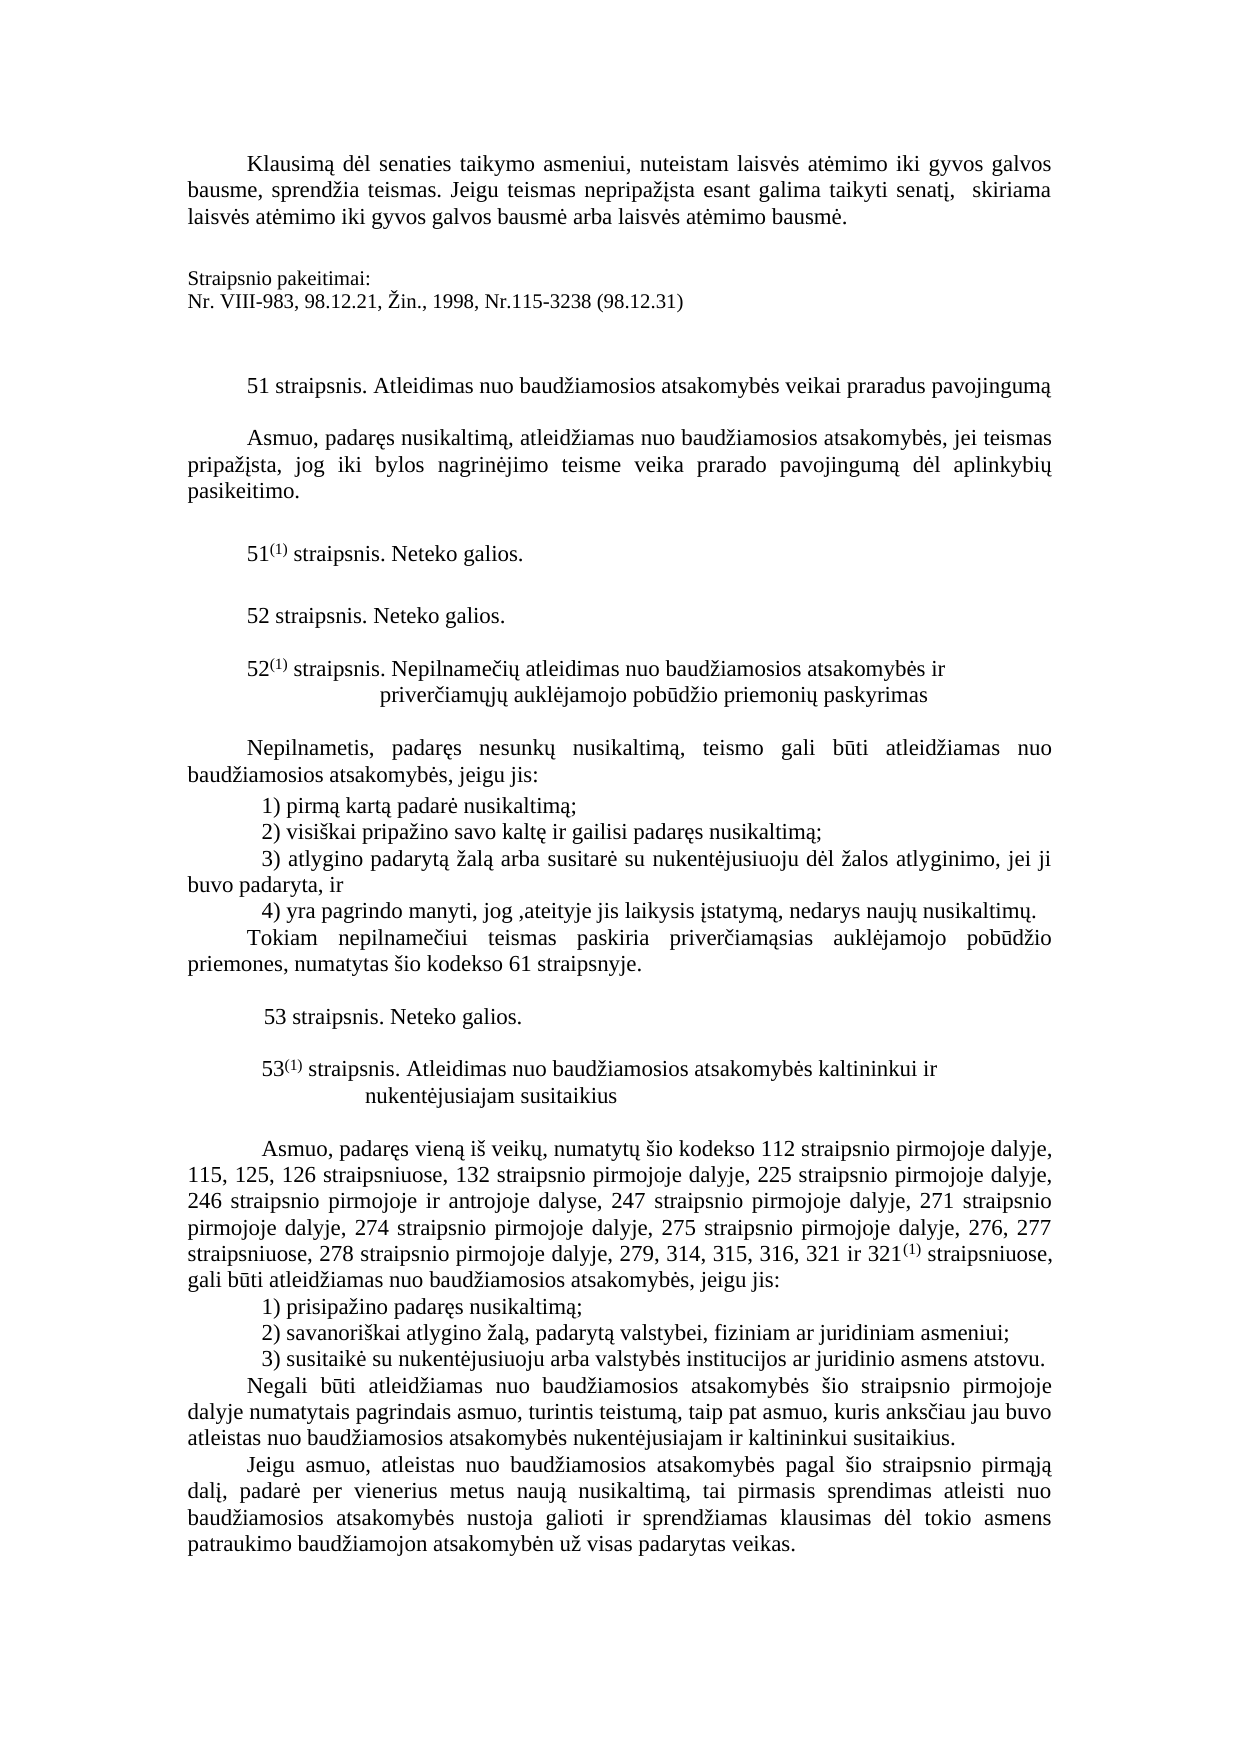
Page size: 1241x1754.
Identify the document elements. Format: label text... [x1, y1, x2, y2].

text Negali būti atleidžiamas nuo baudžiamosios atsakomybės šio straipsnio pirmojoje dalyje numatytais pagrindais asmuo, turintis teistumą, taip pat asmuo, kuris anksčiau jau buvo atleistas nuo baudžiamosios atsakomybės nukentėjusiajam ir kaltininkui susitaikius. [187, 1372, 1053, 1451]
text Tokiam nepilnamečiui teismas paskiria priverčiamąsias auklėjamojo pobūdžio priemones, numatytas šio kodekso 61 straipsnyje. [187, 924, 1053, 976]
text 51 straipsnis. Atleidimas nuo baudžiamosios atsakomybės veikai praradus pavojingumą [247, 372, 1053, 398]
text nukentėjusiajam susitaikius [261, 1082, 1053, 1108]
text 52(1) straipsnis. Nepilnamečių atleidimas nuo baudžiamosios atsakomybės ir [247, 655, 1053, 682]
text 52 straipsnis. Neteko galios. [187, 602, 1053, 629]
text priverčiamųjų auklėjamojo pobūdžio priemonių paskyrimas [247, 682, 1053, 708]
text 3) atlygino padarytą žalą arba susitarė su nukentėjusiuoju dėl žalos atlyginimo, jei ji buvo padaryta, ir [187, 845, 1053, 897]
text 3) susitaikė su nukentėjusiuoju arba valstybės institucijos ar juridinio asmens atstovu. [187, 1345, 1053, 1372]
text 53 straipsnis. Neteko galios. [204, 1003, 1053, 1029]
text Asmuo, padaręs nusikaltimą, atleidžiamas nuo baudžiamosios atsakomybės, jei teismas pripažįsta, jog iki bylos nagrinėjimo teisme veika prarado pavojingumą dėl aplinkybių pasikeitimo. [187, 424, 1053, 503]
text Nepilnametis, padaręs nesunkų nusikaltimą, teismo gali būti atleidžiamas nuo baudžiamosios atsakomybės, jeigu jis: [187, 734, 1053, 787]
text Nr. VIII-983, 98.12.21, Žin., 1998, Nr.115-3238 (98.12.31) [187, 289, 1053, 313]
text Jeigu asmuo, atleistas nuo baudžiamosios atsakomybės pagal šio straipsnio pirmąją dalį, padarė per vienerius metus naują nusikaltimą, tai pirmasis sprendimas atleisti nuo baudžiamosios atsakomybės nustoja galioti ir sprendžiamas klausimas dėl tokio asmens patraukimo baudžiamojon atsakomybėn už visas padarytas veikas. [187, 1451, 1053, 1556]
text 53(1) straipsnis. Atleidimas nuo baudžiamosios atsakomybės kaltininkui ir [261, 1056, 1053, 1082]
text 4) yra pagrindo manyti, jog ,ateityje jis laikysis įstatymą, nedarys naujų nusikaltimų. [187, 897, 1053, 924]
text Straipsnio pakeitimai: [187, 265, 1053, 289]
text 2) visiškai pripažino savo kaltę ir gailisi padaręs nusikaltimą; [187, 818, 1053, 845]
text 1) pirmą kartą padarė nusikaltimą; [207, 792, 1053, 818]
text 51(1) straipsnis. Neteko galios. [187, 540, 1053, 566]
text 2) savanoriškai atlygino žalą, padarytą valstybei, fiziniam ar juridiniam asmeniui; [187, 1319, 1053, 1345]
text Asmuo, padaręs vieną iš veikų, numatytų šio kodekso 112 straipsnio pirmojoje dalyje, 115, 125, 126 straipsniuose, 132 straipsnio pirmojoje dalyje, 225 straipsnio pirmojoje dalyje, 246 straipsnio pirmojoje ir antrojoje dalyse, 247 straipsnio pirmojoje dalyje, 271 straipsnio pirmojoje dalyje, 274 straipsnio pirmojoje dalyje, 275 straipsnio pirmojoje dalyje, 276, 277 straipsniuose, 278 straipsnio pirmojoje dalyje, 279, 314, 315, 316, 321 ir 321(1) straipsniuose, gali būti atleidžiamas nuo baudžiamosios atsakomybės, jeigu jis: [187, 1134, 1053, 1293]
text Klausimą dėl senaties taikymo asmeniui, nuteistam laisvės atėmimo iki gyvos galvos bausme, sprendžia teismas. Jeigu teismas nepripažįsta esant galima taikyti senatį, skiriama laisvės atėmimo iki gyvos galvos bausmė arba laisvės atėmimo bausmė. [187, 150, 1053, 229]
text 1) prisipažino padaręs nusikaltimą; [187, 1293, 1053, 1319]
